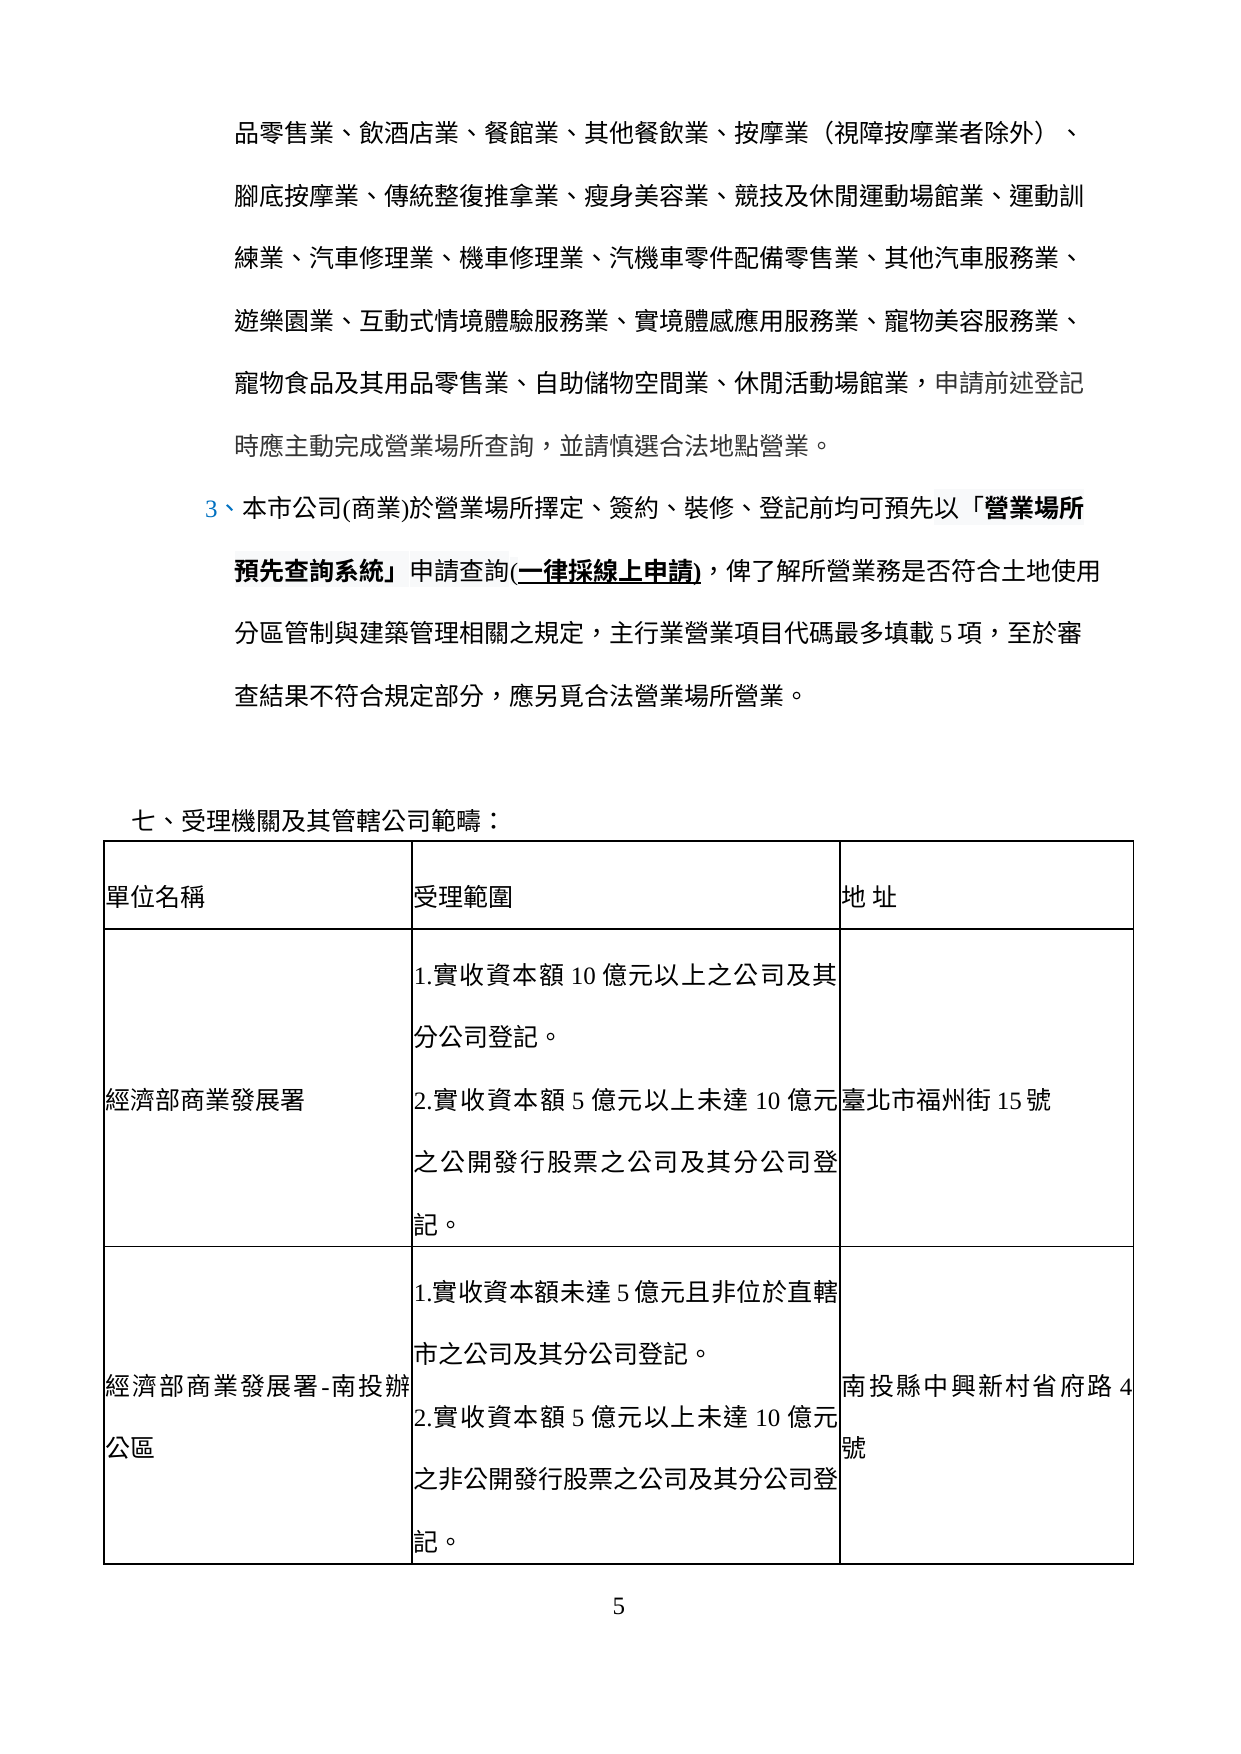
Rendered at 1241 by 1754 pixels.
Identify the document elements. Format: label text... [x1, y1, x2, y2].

table_cell 臺北市福州街15號 [841, 930, 1133, 1246]
text 品零售業、飲酒店業、餐館業、其他餐飲業、按摩業（視障按摩業者除外）、腳底按摩業、傳統整復推拿業、瘦身美容業、競技及休閒運動場館業、運動訓練業、汽車修理業、機車修理業、汽機車零件配備零售業、其他汽車服務業、遊樂園業、互動式情境體驗服務業、實境體感應用服務業、寵物美容服務業、寵物食品及其用品零售業、自助儲物空間業、休閒活動場館業，申請前述登記時應主動完成營業場所查詢，並請慎選合法地點營業。 [205, 90, 1106, 465]
table_cell 1.實收資本額未達5億元且非位於直轄市之公司及其分公司登記。 2.實收資本額5億元以上未達10億元之非公開發行股票之公司及其分公司登記。 [413, 1247, 839, 1563]
table_header 單位名稱 [105, 842, 411, 928]
table_header 受理範圍 [413, 842, 839, 928]
text 七、受理機關及其管轄公司範疇： [131, 777, 1106, 840]
table_header 地 址 [841, 842, 1133, 928]
table_cell 經濟部商業發展署-南投辦公區 [105, 1247, 411, 1563]
table_cell 南投縣中興新村省府路4號 [841, 1247, 1133, 1563]
text 3、本市公司(商業)於營業場所擇定、簽約、裝修、登記前均可預先以「營業場所預先查詢系統」申請查詢(一律採線上申請)，俾了解所營業務是否符合土地使用分區管制與建築管理相關之規定，主行業營業項目代碼最多填載5項，至於審查結果不符合規定部分，應另覓合法營業場所營業。 [205, 465, 1106, 715]
table_cell 1.實收資本額10億元以上之公司及其分公司登記。 2.實收資本額5億元以上未達10億元之公開發行股票之公司及其分公司登記。 [413, 930, 839, 1246]
table_cell 經濟部商業發展署 [105, 930, 411, 1246]
